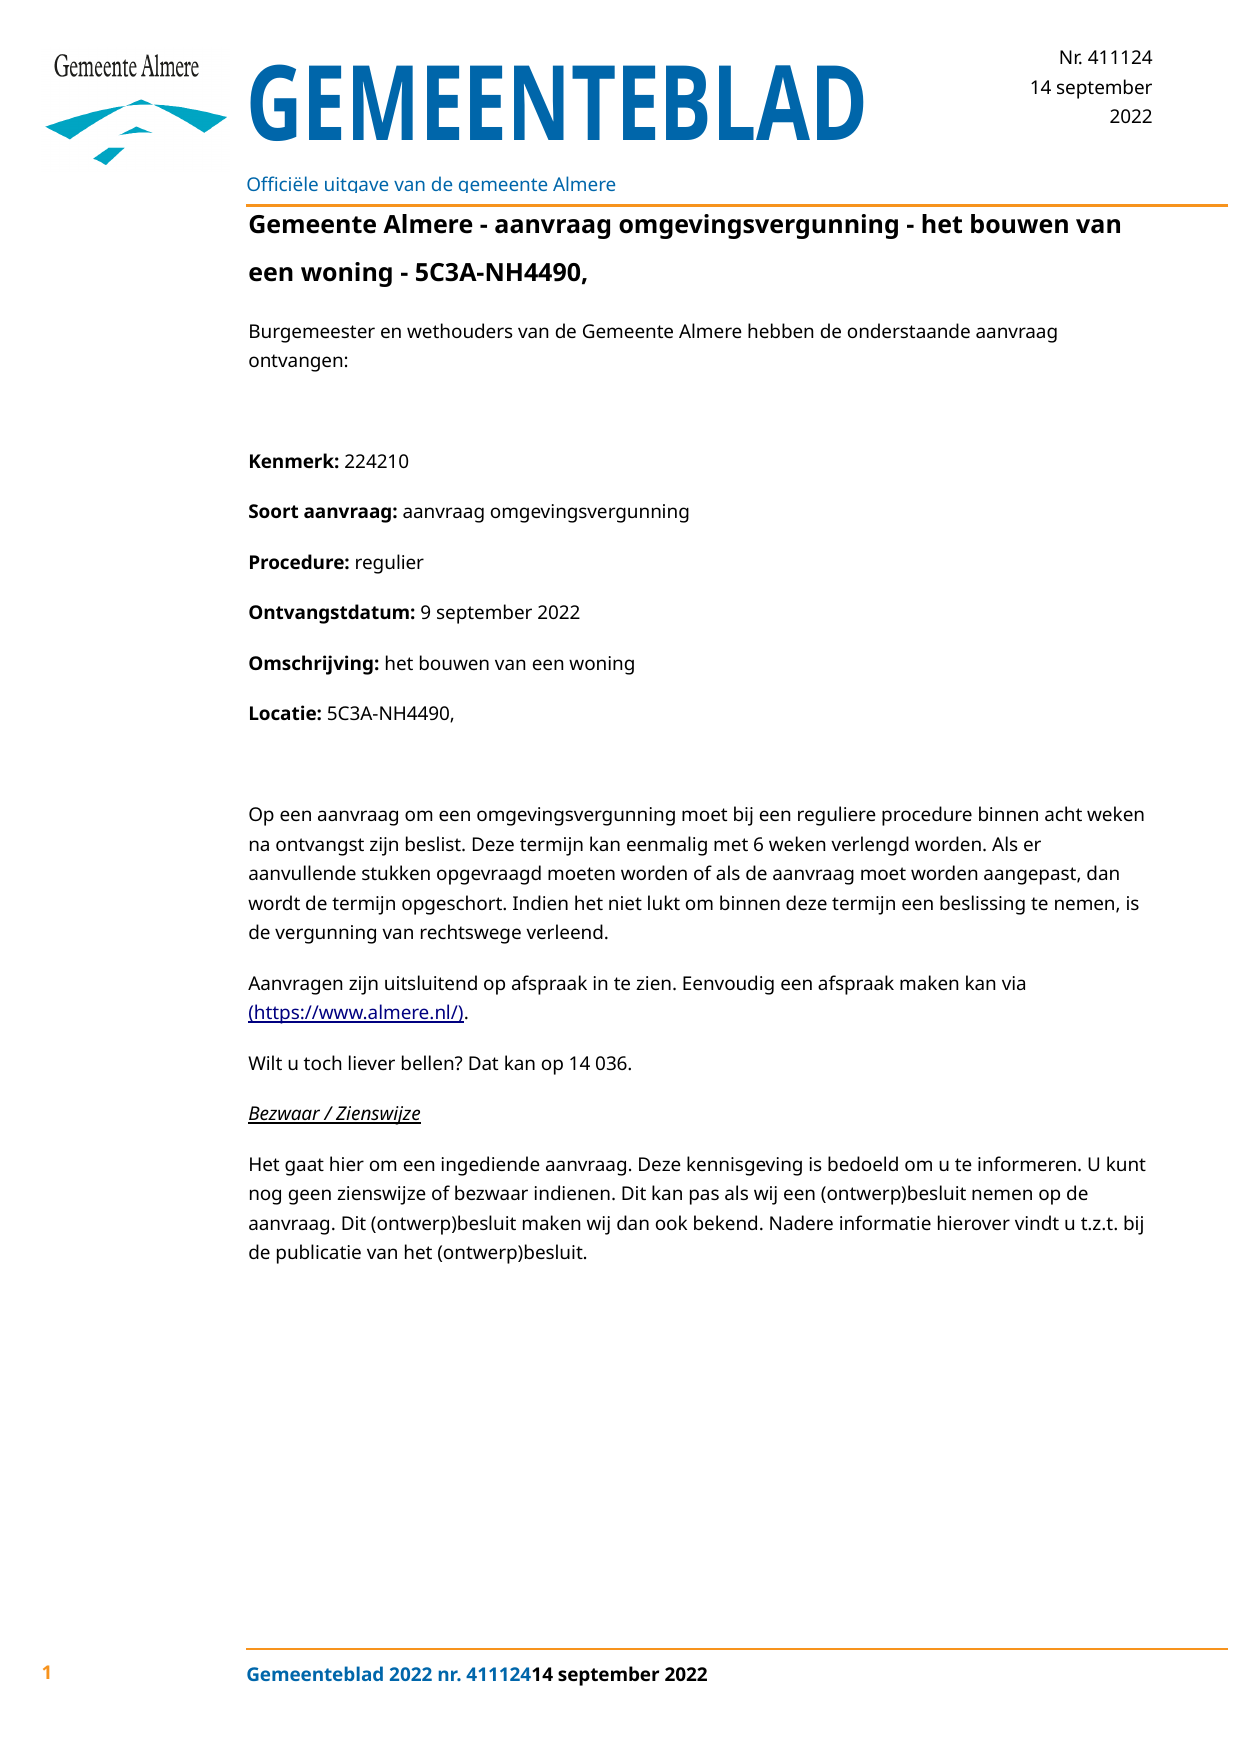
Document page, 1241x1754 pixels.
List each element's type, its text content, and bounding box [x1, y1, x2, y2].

text Burgemeester en wethouders van de Gemeente Almere hebben de onderstaande aanvraag ontvangen: [248, 318, 1152, 373]
text Omschrijving: het bouwen van een woning [248, 650, 1152, 676]
text Kenmerk: 224210 [248, 448, 1152, 474]
text Locatie: 5C3A-NH4490, [248, 700, 1152, 726]
text Op een aanvraag om een omgevingsvergunning moet bij een reguliere procedure binnen acht weken na ontvangst zijn beslist. Deze termijn kan eenmalig met 6 weken verlengd worden. Als er aanvullende stukken opgevraagd moeten worden of als de aanvraag moet worden aangepast, dan wordt de termijn opgeschort. Indien het niet lukt om binnen deze termijn een beslissing te nemen, is de vergunning van rechtswege verleend. [248, 801, 1152, 945]
text Gemeente Almere - aanvraag omgevingsvergunning - het bouwen van een woning - 5C3A-NH4490, [248, 207, 1152, 288]
text Soort aanvraag: aanvraag omgevingsvergunning [248, 499, 1152, 524]
text Ontvangstdatum: 9 september 2022 [248, 599, 1152, 625]
text Aanvragen zijn uitsluitend op afspraak in te zien. Eenvoudig een afspraak maken kan via (https://www.almere.nl/). [248, 970, 1152, 1025]
text Het gaat hier om een ingediende aanvraag. Deze kennisgeving is bedoeld om u te informeren. U kunt nog geen zienswijze of bezwaar indienen. Dit kan pas als wij een (ontwerp)besluit nemen op de aanvraag. Dit (ontwerp)besluit maken wij dan ook bekend. Nadere informatie hierover vindt u t.z.t. bij de publicatie van het (ontwerp)besluit. [248, 1151, 1152, 1265]
text Procedure: regulier [248, 549, 1152, 575]
text Bezwaar / Zienswijze [248, 1100, 1152, 1126]
picture [41, 47, 231, 172]
text Wilt u toch liever bellen? Dat kan op 14 036. [248, 1050, 1152, 1076]
